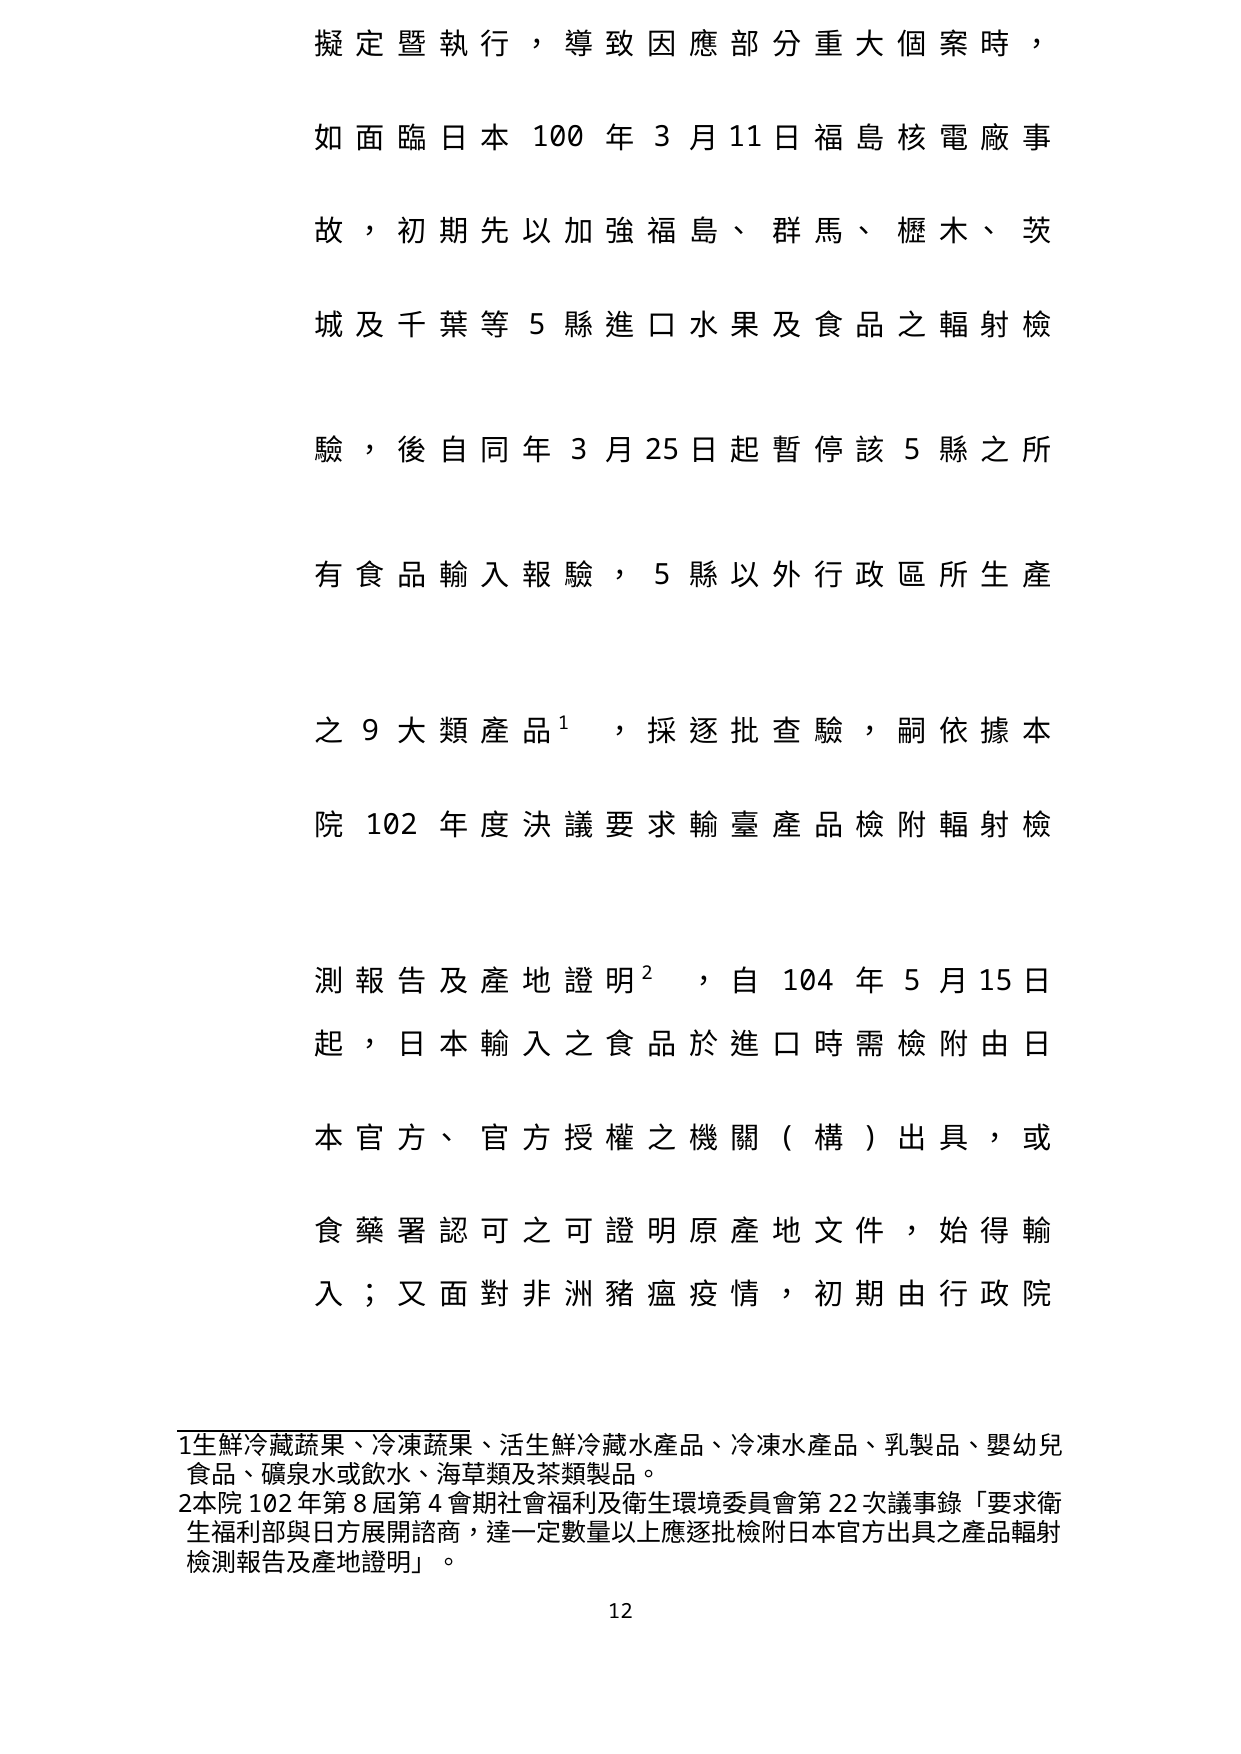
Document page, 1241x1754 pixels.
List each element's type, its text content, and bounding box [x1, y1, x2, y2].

text 生鮮冷藏蔬果、冷凍蔬果、活生鮮冷藏水產品、冷凍水產品、乳製品、嬰幼兒食品、礦泉水或飲水、海草類及茶類製品。 [177, 1431, 1063, 1489]
text 從中央政府相關邊境管理機關提供之計畫以觀(詳附表3-1-2)，除少數為跨機關合作外，其餘均由單一機關就其職司各自擬定暨執行，導致因應部分重大個案時，如面臨日本100年3月11日福島核電廠事故，初期先以加強福島、群馬、櫪木、茨城及千葉等5縣進口水果及食品之輻射檢驗，後自同年3月25日起暫停該5縣之所有食品輸入報驗，5縣以外行政區所生產之9大類產品，採逐批查驗，嗣依據本院102年度決議要求輸臺產品檢附輻射檢測報告及產地證明，自104年5月15日起，日本輸入之食品於進口時需檢附由日本官方、官方授權之機關(構)出具，或食藥署認可之可證明原產地文件，始得輸入；又面對非洲豬瘟疫情，初期由行政院農業委員會(動植物防疫檢疫局)因應，後行政院籌組非洲豬瘟中央災害應變中心，由行政院院長擔任召集人、農委會主委擔任應變中心指揮官，並邀集海巡署及關務署等相關機關，召開跨部會聯繫工作會報以為因應。 [271, 0, 1058, 1312]
text 本院102年第8屆第4會期社會福利及衛生環境委員會第22次議事錄「要求衛生福利部與日方展開諮商，達一定數量以上應逐批檢附日本官方出具之產品輻射檢測報告及產地證明」。 [177, 1489, 1063, 1577]
